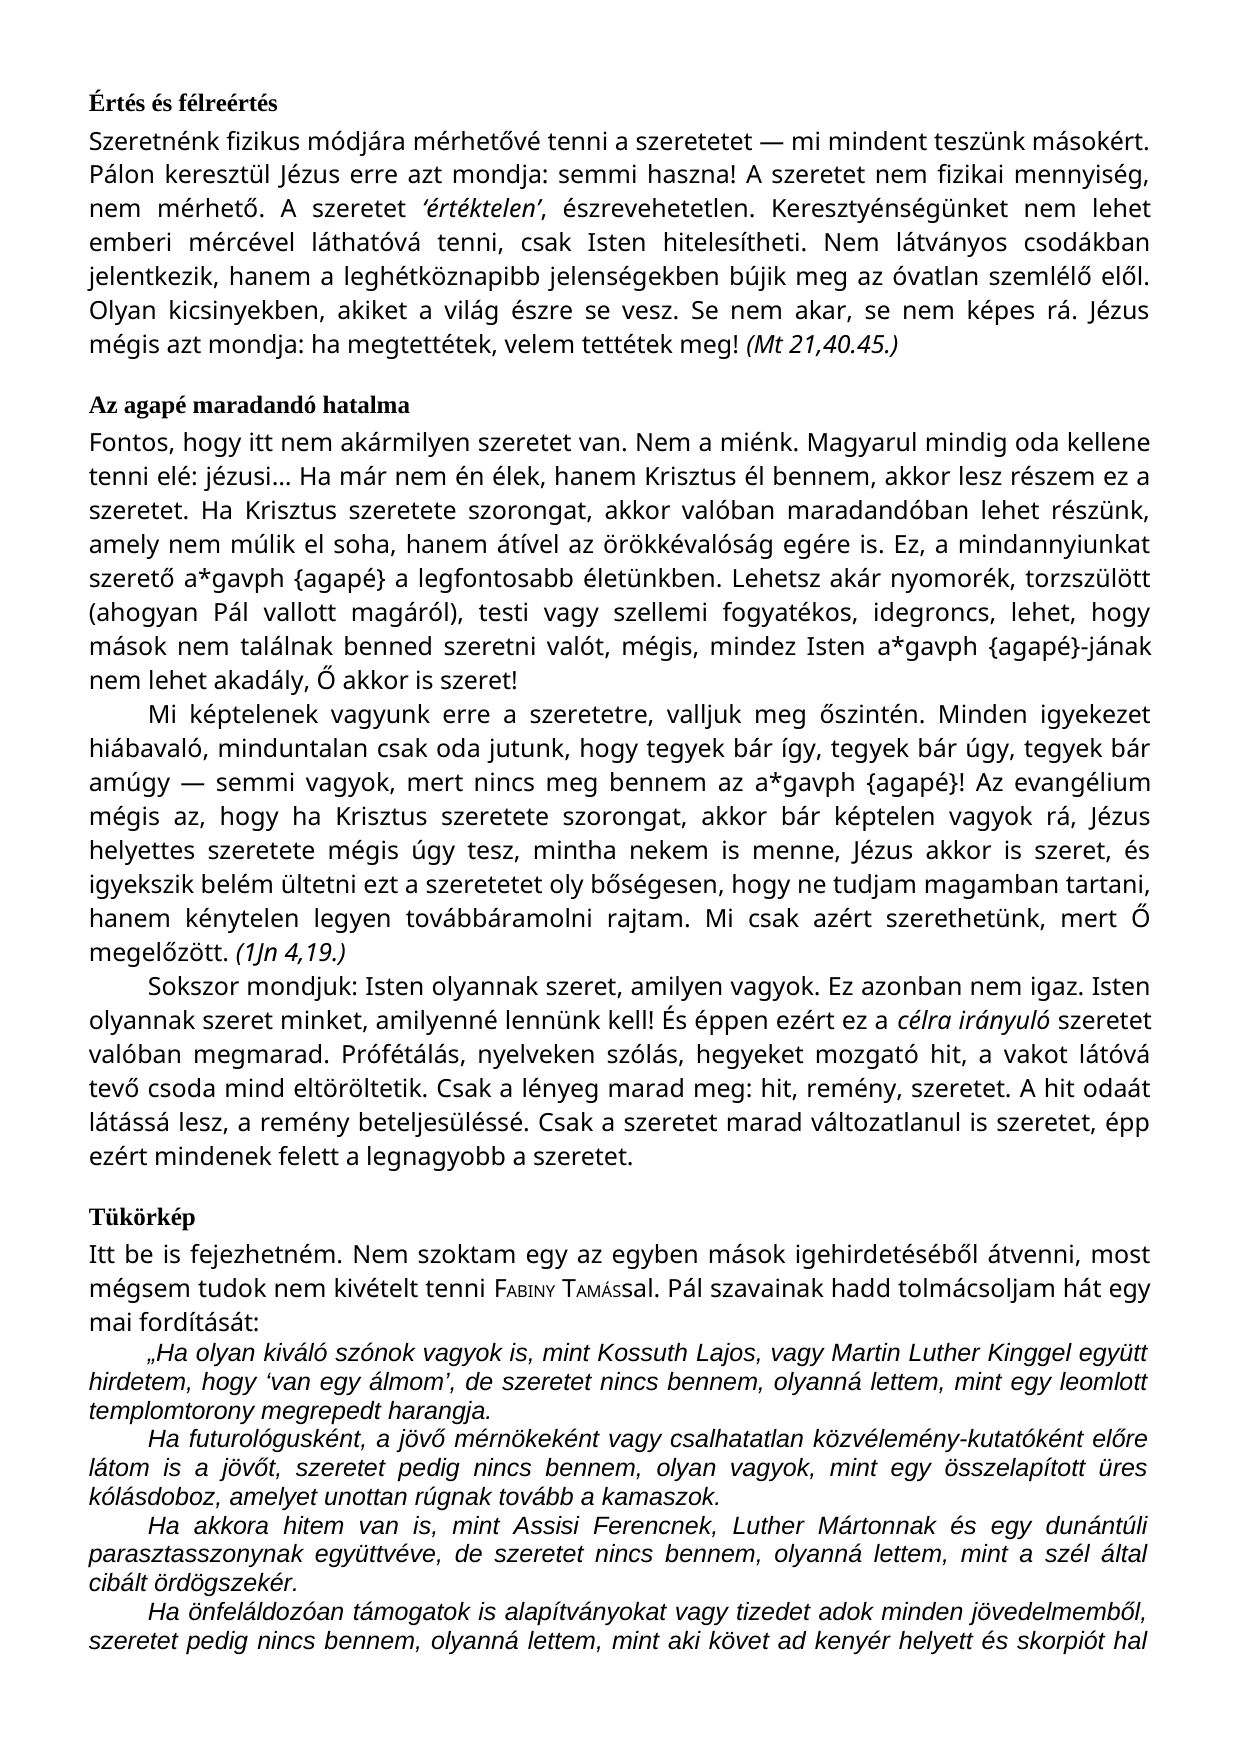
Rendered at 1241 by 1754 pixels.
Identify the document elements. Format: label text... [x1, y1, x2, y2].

text Fontos, hogy itt nem akármilyen szeretet van. Nem a miénk. Magyarul mindig oda kellene tenni elé: jézusi… Ha már nem én élek, hanem Krisztus él bennem, akkor lesz részem ez a szeretet. Ha Krisztus szeretete szorongat, akkor valóban maradandóban lehet részünk, amely nem múlik el soha, hanem átível az örökkévalóság egére is. Ez, a mindannyiunkat szerető a*gavph {agapé} a legfontosabb életünkben. Lehetsz akár nyomorék, torzszülött (ahogyan Pál vallott magáról), testi vagy szellemi fogyatékos, idegroncs, lehet, hogy mások nem találnak benned szeretni valót, mégis, mindez Isten a*gavph {agapé}-jának nem lehet akadály, Ő akkor is szeret! [88, 425, 1152, 697]
text „Ha olyan kiváló szónok vagyok is, mint Kossuth Lajos, vagy Martin Luther Kinggel együtt hirdetem, hogy ‘van egy álmom’, de szeretet nincs bennem, olyanná lettem, mint egy leomlott templomtorony megrepedt harangja. [88, 1338, 1152, 1424]
text Ha futurológusként, a jövő mérnökeként vagy csalhatatlan közvélemény-kutatóként előre látom is a jövőt, szeretet pedig nincs bennem, olyan vagyok, mint egy összelapított üres kólásdoboz, amelyet unottan rúgnak tovább a kamaszok. [88, 1424, 1152, 1511]
subtitle Az agapé maradandó hatalma [88, 390, 1152, 419]
subtitle Tükörkép [88, 1202, 1152, 1230]
text Itt be is fejezhetném. Nem szoktam egy az egyben mások igehirdetéséből átvenni, most mégsem tudok nem kivételt tenni Fabiny Tamással. Pál szavainak hadd tolmácsoljam hát egy mai fordítását: [88, 1236, 1152, 1338]
text Mi képtelenek vagyunk erre a szeretetre, valljuk meg őszintén. Minden igyekezet hiábavaló, minduntalan csak oda jutunk, hogy tegyek bár így, tegyek bár úgy, tegyek bár amúgy — semmi vagyok, mert nincs meg bennem az a*gavph {agapé}! Az evangélium mégis az, hogy ha Krisztus szeretete szorongat, akkor bár képtelen vagyok rá, Jézus helyettes szeretete mégis úgy tesz, mintha nekem is menne, Jézus akkor is szeret, és igyekszik belém ültetni ezt a szeretetet oly bőségesen, hogy ne tudjam magamban tartani, hanem kénytelen legyen továbbáramolni rajtam. Mi csak azért szerethetünk, mert Ő megelőzött. (1Jn 4,19.) [88, 697, 1152, 968]
text Szeretnénk fizikus módjára mérhetővé tenni a szeretetet — mi mindent teszünk másokért. Pálon keresztül Jézus erre azt mondja: semmi haszna! A szeretet nem fizikai mennyiség, nem mérhető. A szeretet ‘értéktelen’, észrevehetetlen. Keresztyénségünket nem lehet emberi mércével láthatóvá tenni, csak Isten hitelesítheti. Nem látványos csodákban jelentkezik, hanem a leghétköznapibb jelenségekben bújik meg az óvatlan szemlélő elől. Olyan kicsinyekben, akiket a világ észre se vesz. Se nem akar, se nem képes rá. Jézus mégis azt mondja: ha megtettétek, velem tettétek meg! (Mt 21,40.45.) [88, 123, 1152, 361]
text Ha akkora hitem van is, mint Assisi Ferencnek, Luther Mártonnak és egy dunántúli parasztasszonynak együttvéve, de szeretet nincs bennem, olyanná lettem, mint a szél által cibált ördögszekér. [88, 1511, 1152, 1597]
text Sokszor mondjuk: Isten olyannak szeret, amilyen vagyok. Ez azonban nem igaz. Isten olyannak szeret minket, amilyenné lennünk kell! És éppen ezért ez a célra irányuló szeretet valóban megmarad. Prófétálás, nyelveken szólás, hegyeket mozgató hit, a vakot látóvá tevő csoda mind eltöröltetik. Csak a lényeg marad meg: hit, remény, szeretet. A hit odaát látássá lesz, a remény beteljesüléssé. Csak a szeretet marad változatlanul is szeretet, épp ezért mindenek felett a legnagyobb a szeretet. [88, 968, 1152, 1172]
text Ha önfeláldozóan támogatok is alapítványokat vagy tizedet adok minden jövedelmemből, szeretet pedig nincs bennem, olyanná lettem, mint aki követ ad kenyér helyett és skorpiót hal [88, 1597, 1152, 1654]
subtitle Értés és félreértés [88, 88, 1152, 117]
